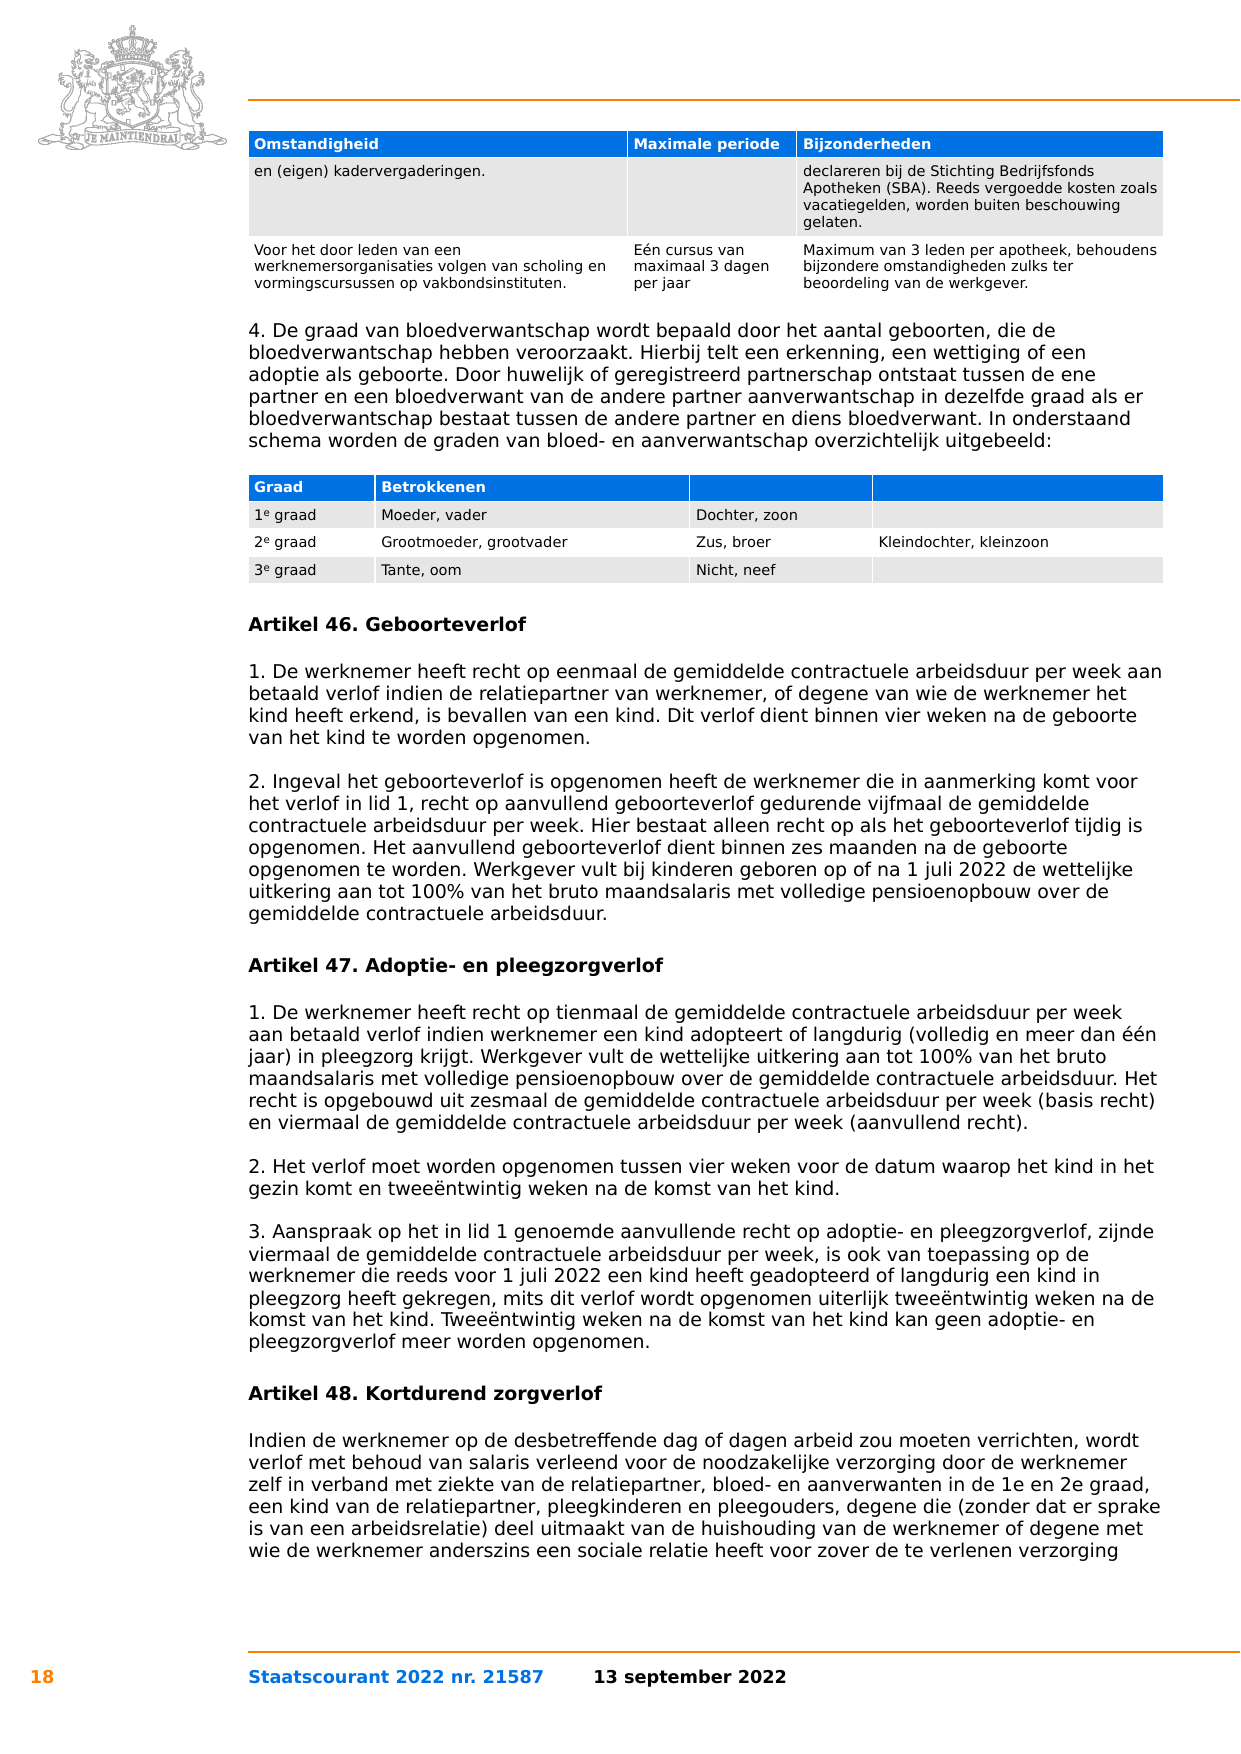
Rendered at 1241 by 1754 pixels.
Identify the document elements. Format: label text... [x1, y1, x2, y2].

table_cell 2e graad [249, 530, 374, 556]
text 1. De werknemer heeft recht op tienmaal de gemiddelde contractuele arbeidsduur per week aan betaald verlof indien werknemer een kind adopteert of langdurig (volledig en meer dan één jaar) in pleegzorg krijgt. Werkgever vult de wettelijke uitkering aan tot 100% van het bruto maandsalaris met volledige pensioenopbouw over de gemiddelde contractuele arbeidsduur. Het recht is opgebouwd uit zesmaal de gemiddelde contractuele arbeidsduur per week (basis recht) en viermaal de gemiddelde contractuele arbeidsduur per week (aanvullend recht). [248, 1002, 1163, 1134]
table_header Graad [249, 475, 374, 501]
text 2. Ingeval het geboorteverlof is opgenomen heeft de werknemer die in aanmerking komt voor het verlof in lid 1, recht op aanvullend geboorteverlof gedurende vijfmaal de gemiddelde contractuele arbeidsduur per week. Hier bestaat alleen recht op als het geboorteverlof tijdig is opgenomen. Het aanvullend geboorteverlof dient binnen zes maanden na de geboorte opgenomen te worden. Werkgever vult bij kinderen geboren op of na 1 juli 2022 de wettelijke uitkering aan tot 100% van het bruto maandsalaris met volledige pensioenopbouw over de gemiddelde contractuele arbeidsduur. [248, 771, 1163, 925]
table_cell Eén cursus van maximaal 3 dagen per jaar [628, 237, 796, 297]
table_header [690, 475, 872, 501]
table_cell Moeder, vader [376, 502, 689, 528]
table_cell Maximum van 3 leden per apotheek, behoudens bijzondere omstandigheden zulks ter beoordeling van de werkgever. [797, 237, 1163, 297]
table_header Omstandigheid [249, 131, 627, 157]
table_cell Dochter, zoon [690, 502, 872, 528]
table_cell [873, 557, 1163, 583]
table_cell 3e graad [249, 557, 374, 583]
table_header Maximale periode [628, 131, 796, 157]
table_cell Grootmoeder, grootvader [376, 530, 689, 556]
table_cell Zus, broer [690, 530, 872, 556]
picture [38, 25, 227, 150]
table_cell Kleindochter, kleinzoon [873, 530, 1163, 556]
table_cell [873, 502, 1163, 528]
table_cell en (eigen) kadervergaderingen. [249, 158, 627, 236]
table_cell Voor het door leden van een werknemersorganisaties volgen van scholing en vormingscursussen op vakbondsinstituten. [249, 237, 627, 297]
table_header Betrokkenen [376, 475, 689, 501]
table_cell Tante, oom [376, 557, 689, 583]
table_header Bijzonderheden [797, 131, 1163, 157]
table_cell declareren bij de Stichting Bedrijfsfonds Apotheken (SBA). Reeds vergoedde kosten zoals vacatiegelden, worden buiten beschouwing gelaten. [797, 158, 1163, 236]
text 2. Het verlof moet worden opgenomen tussen vier weken voor de datum waarop het kind in het gezin komt en tweeëntwintig weken na de komst van het kind. [248, 1156, 1163, 1199]
subtitle Artikel 47. Adoptie- en pleegzorgverlof [248, 955, 1163, 977]
text Indien de werknemer op de desbetreffende dag of dagen arbeid zou moeten verrichten, wordt verlof met behoud van salaris verleend voor de noodzakelijke verzorging door de werknemer zelf in verband met ziekte van de relatiepartner, bloed- en aanverwanten in de 1e en 2e graad, een kind van de relatiepartner, pleegkinderen en pleegouders, degene die (zonder dat er sprake is van een arbeidsrelatie) deel uitmaakt van de huishouding van de werknemer of degene met wie de werknemer anderszins een sociale relatie heeft voor zover de te verlenen verzorging [248, 1430, 1163, 1562]
table_cell Nicht, neef [690, 557, 872, 583]
table_header [873, 475, 1163, 501]
subtitle Artikel 46. Geboorteverlof [248, 614, 1163, 636]
text 3. Aanspraak op het in lid 1 genoemde aanvullende recht op adoptie- en pleegzorgverlof, zijnde viermaal de gemiddelde contractuele arbeidsduur per week, is ook van toepassing op de werknemer die reeds voor 1 juli 2022 een kind heeft geadopteerd of langdurig een kind in pleegzorg heeft gekregen, mits dit verlof wordt opgenomen uiterlijk tweeëntwintig weken na de komst van het kind. Tweeëntwintig weken na de komst van het kind kan geen adoptie- en pleegzorgverlof meer worden opgenomen. [248, 1221, 1163, 1353]
table_cell [628, 158, 796, 236]
table_cell 1e graad [249, 502, 374, 528]
text 1. De werknemer heeft recht op eenmaal de gemiddelde contractuele arbeidsduur per week aan betaald verlof indien de relatiepartner van werknemer, of degene van wie de werknemer het kind heeft erkend, is bevallen van een kind. Dit verlof dient binnen vier weken na de geboorte van het kind te worden opgenomen. [248, 661, 1163, 749]
text 4. De graad van bloedverwantschap wordt bepaald door het aantal geboorten, die de bloedverwantschap hebben veroorzaakt. Hierbij telt een erkenning, een wettiging of een adoptie als geboorte. Door huwelijk of geregistreerd partnerschap ontstaat tussen de ene partner en een bloedverwant van de andere partner aanverwantschap in dezelfde graad als er bloedverwantschap bestaat tussen de andere partner en diens bloedverwant. In onderstaand schema worden de graden van bloed- en aanverwantschap overzichtelijk uitgebeeld: [248, 320, 1163, 452]
subtitle Artikel 48. Kortdurend zorgverlof [248, 1383, 1163, 1405]
